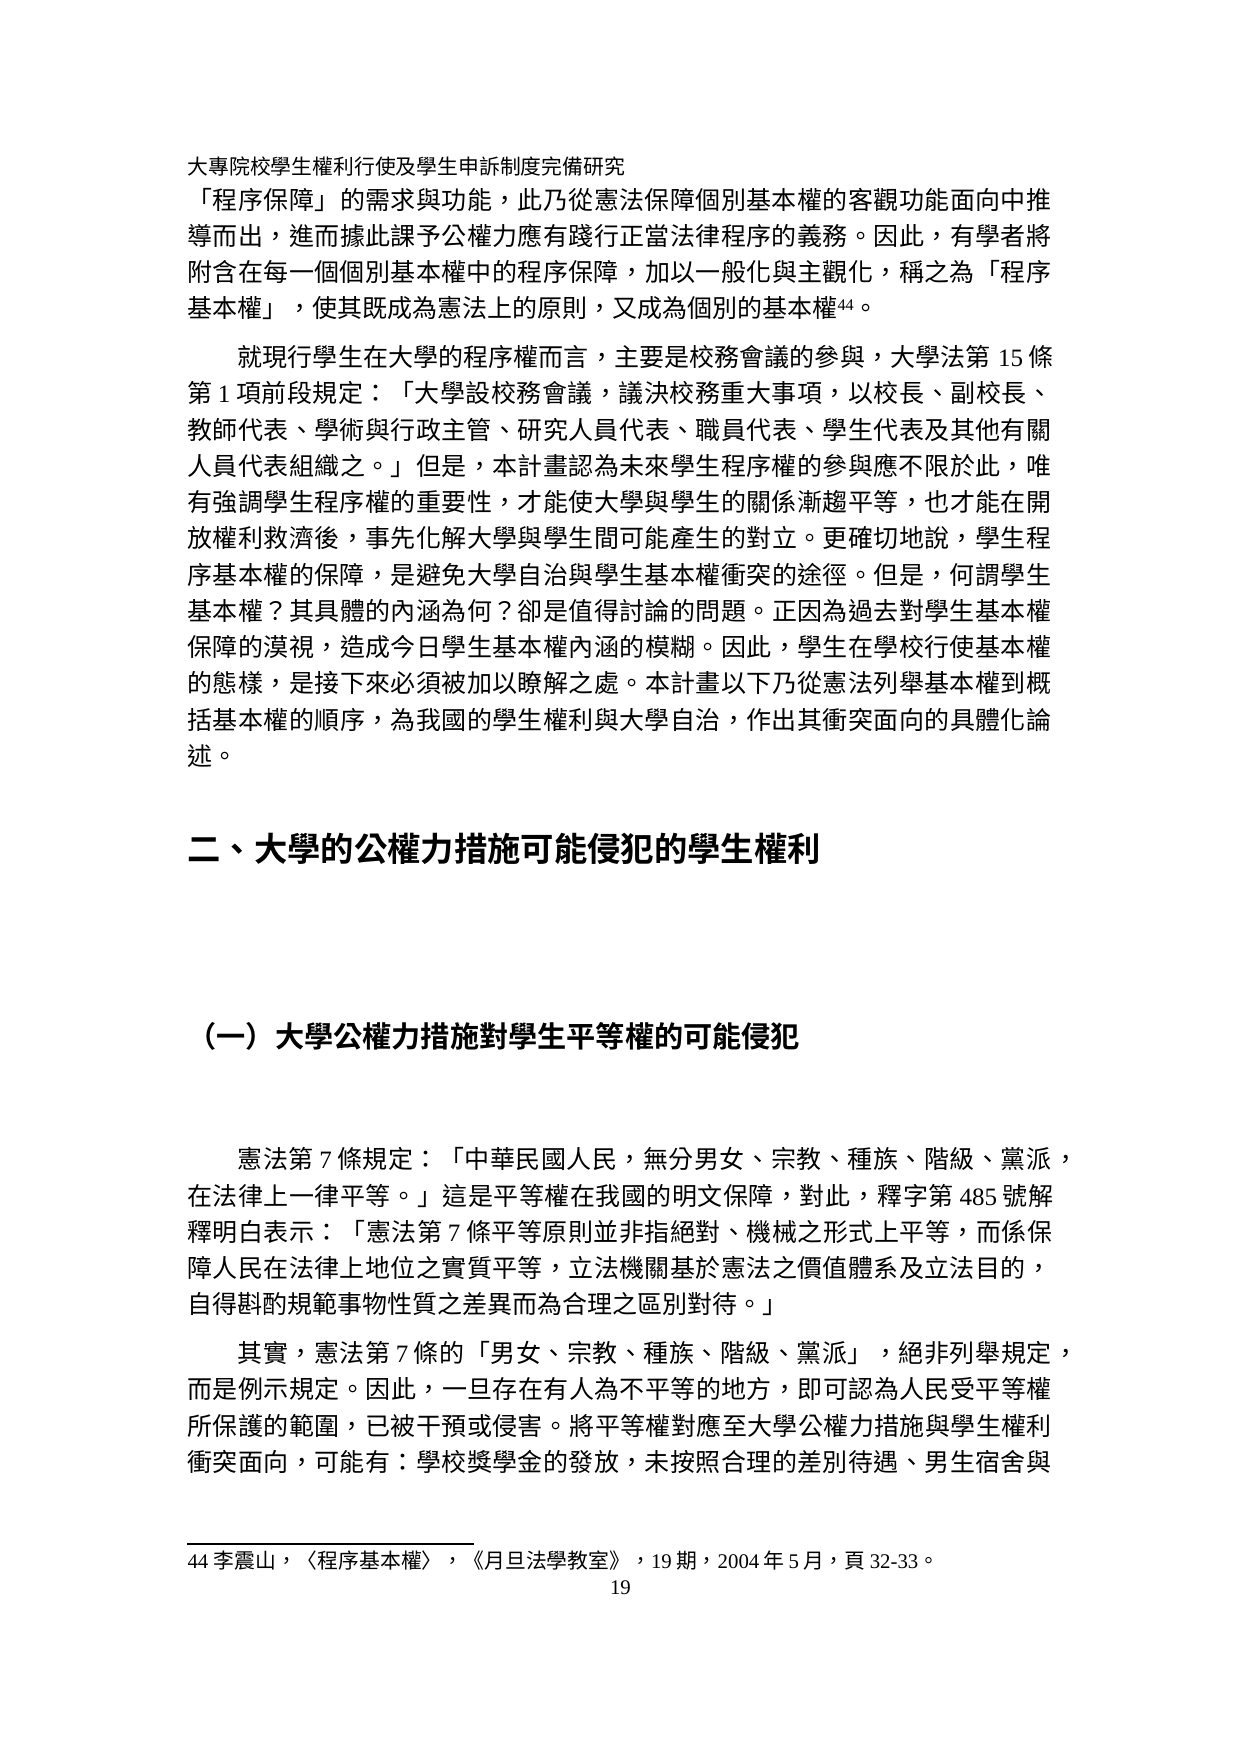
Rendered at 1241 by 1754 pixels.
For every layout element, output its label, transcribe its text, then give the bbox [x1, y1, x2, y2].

subtitle 二、大學的公權力措施可能侵犯的學生權利 [187, 805, 1053, 868]
subtitle （一）大學公權力措施對學生平等權的可能侵犯 [187, 993, 1053, 1055]
text 憲法第7條規定：「中華民國人民，無分男女、宗教、種族、階級、黨派，在法律上一律平等。」這是平等權在我國的明文保障，對此，釋字第485號解釋明白表示：「憲法第7條平等原則並非指絕對、機械之形式上平等，而係保障人民在法律上地位之實質平等，立法機關基於憲法之價值體系及立法目的，自得斟酌規範事物性質之差異而為合理之區別對待。」 [187, 1140, 1053, 1321]
text 就現行學生在大學的程序權而言，主要是校務會議的參與，大學法第15條第1項前段規定：「大學設校務會議，議決校務重大事項，以校長、副校長、教師代表、學術與行政主管、研究人員代表、職員代表、學生代表及其他有關人員代表組織之。」但是，本計畫認為未來學生程序權的參與應不限於此，唯有強調學生程序權的重要性，才能使大學與學生的關係漸趨平等，也才能在開放權利救濟後，事先化解大學與學生間可能產生的對立。更確切地說，學生程序基本權的保障，是避免大學自治與學生基本權衝突的途徑。但是，何謂學生基本權？其具體的內涵為何？卻是值得討論的問題。正因為過去對學生基本權保障的漠視，造成今日學生基本權內涵的模糊。因此，學生在學校行使基本權的態樣，是接下來必須被加以瞭解之處。本計畫以下乃從憲法列舉基本權到概括基本權的順序，為我國的學生權利與大學自治，作出其衝突面向的具體化論述。 [187, 338, 1053, 773]
text 其實，憲法第7條的「男女、宗教、種族、階級、黨派」，絕非列舉規定，而是例示規定。因此，一旦存在有人為不平等的地方，即可認為人民受平等權所保護的範圍，已被干預或侵害。將平等權對應至大學公權力措施與學生權利衝突面向，可能有：學校獎學金的發放，未按照合理的差別待遇、男生宿舍與女生宿舍的住宿費用不同、僅針對女生宿舍施以門禁措施、校內打工的性別限制，未依據釋字第365號解釋理由書所設立的性別差別待遇標準……等等。 [187, 1333, 1053, 1478]
text 李震山，〈程序基本權〉，《月旦法學教室》，19期，2004年5月，頁32-33。 [187, 1544, 1053, 1574]
text 「程序保障」的需求與功能，此乃從憲法保障個別基本權的客觀功能面向中推導而出，進而據此課予公權力應有踐行正當法律程序的義務。因此，有學者將附含在每一個個別基本權中的程序保障，加以一般化與主觀化，稱之為「程序基本權」，使其既成為憲法上的原則，又成為個別的基本權。 [187, 180, 1053, 325]
